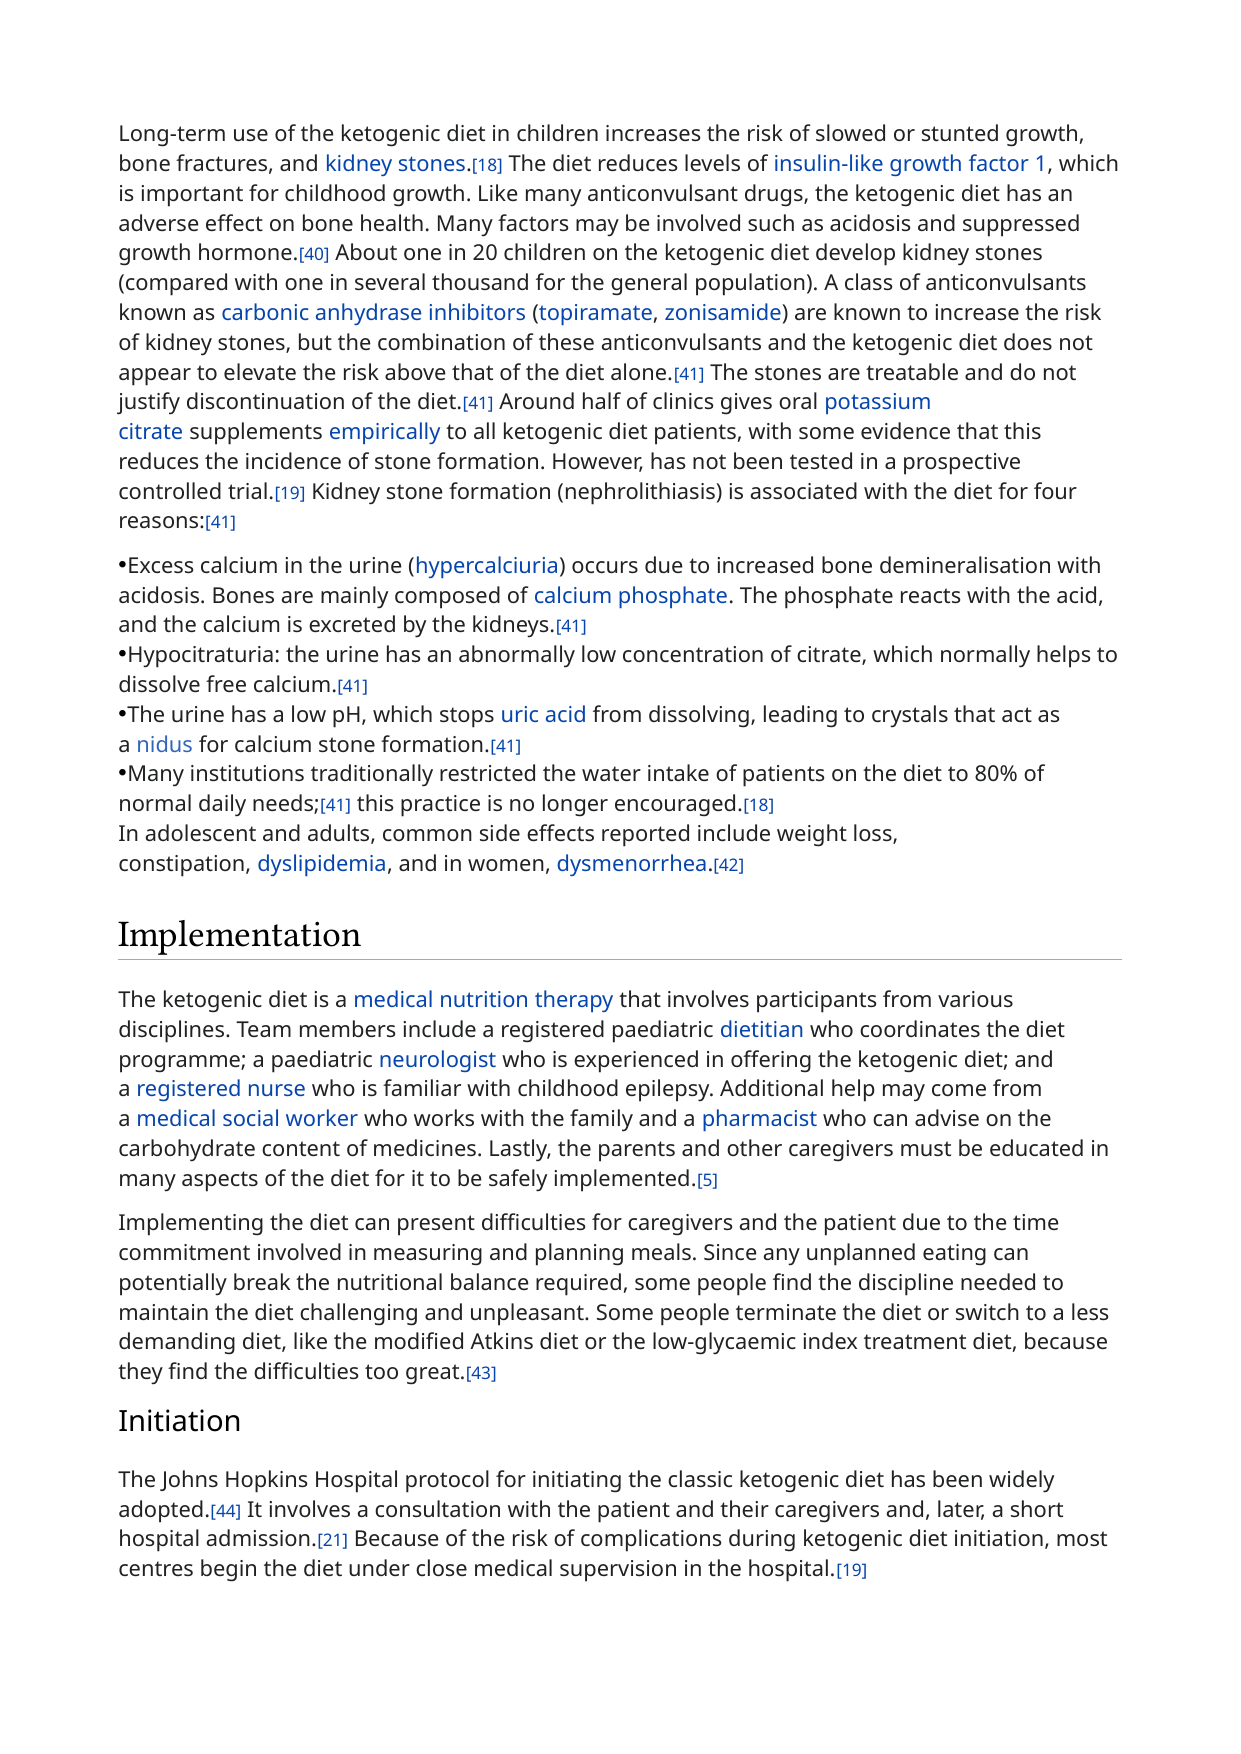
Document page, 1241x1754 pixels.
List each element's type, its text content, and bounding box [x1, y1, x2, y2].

list The urine has a low pH, which stops uric acid from dissolving, leading to crystals that act as a nidus for calcium stone formation.[41] [118, 699, 1122, 758]
text The Johns Hopkins Hospital protocol for initiating the classic ketogenic diet has been widely adopted.[44] It involves a consultation with the patient and their caregivers and, later, a short hospital admission.[21] Because of the risk of complications during ketogenic diet initiation, most centres begin the diet under close medical supervision in the hospital.[19] [118, 1464, 1122, 1583]
text Implementing the diet can present difficulties for caregivers and the patient due to the time commitment involved in measuring and planning meals. Since any unplanned eating can potentially break the nutritional balance required, some people find the discipline needed to maintain the diet challenging and unpleasant. Some people terminate the diet or switch to a less demanding diet, like the modified Atkins diet or the low-glycaemic index treatment diet, because they find the difficulties too great.[43] [118, 1207, 1122, 1386]
text The ketogenic diet is a medical nutrition therapy that involves participants from various disciplines. Team members include a registered paediatric dietitian who coordinates the diet programme; a paediatric neurologist who is experienced in offering the ketogenic diet; and a registered nurse who is familiar with childhood epilepsy. Additional help may come from a medical social worker who works with the family and a pharmacist who can advise on the carbohydrate content of medicines. Lastly, the parents and other caregivers must be educated in many aspects of the diet for it to be safely implemented.[5] [118, 984, 1122, 1192]
list Many institutions traditionally restricted the water intake of patients on the diet to 80% of normal daily needs;[41] this practice is no longer encouraged.[18] [118, 758, 1122, 818]
subtitle Implementation [118, 913, 1122, 959]
text In adolescent and adults, common side effects reported include weight loss, constipation, dyslipidemia, and in women, dysmenorrhea.[42] [118, 818, 1122, 877]
list Hypocitraturia: the urine has an abnormally low concentration of citrate, which normally helps to dissolve free calcium.[41] [118, 639, 1122, 699]
list Excess calcium in the urine (hypercalciuria) occurs due to increased bone demineralisation with acidosis. Bones are mainly composed of calcium phosphate. The phosphate reacts with the acid, and the calcium is excreted by the kidneys.[41] [118, 550, 1122, 639]
subtitle Initiation [118, 1400, 1122, 1440]
text Long-term use of the ketogenic diet in children increases the risk of slowed or stunted growth, bone fractures, and kidney stones.[18] The diet reduces levels of insulin-like growth factor 1, which is important for childhood growth. Like many anticonvulsant drugs, the ketogenic diet has an adverse effect on bone health. Many factors may be involved such as acidosis and suppressed growth hormone.[40] About one in 20 children on the ketogenic diet develop kidney stones (compared with one in several thousand for the general population). A class of anticonvulsants known as carbonic anhydrase inhibitors (topiramate, zonisamide) are known to increase the risk of kidney stones, but the combination of these anticonvulsants and the ketogenic diet does not appear to elevate the risk above that of the diet alone.[41] The stones are treatable and do not justify discontinuation of the diet.[41] Around half of clinics gives oral potassium citrate supplements empirically to all ketogenic diet patients, with some evidence that this reduces the incidence of stone formation. However, has not been tested in a prospective controlled trial.[19] Kidney stone formation (nephrolithiasis) is associated with the diet for four reasons:[41] [118, 118, 1122, 535]
